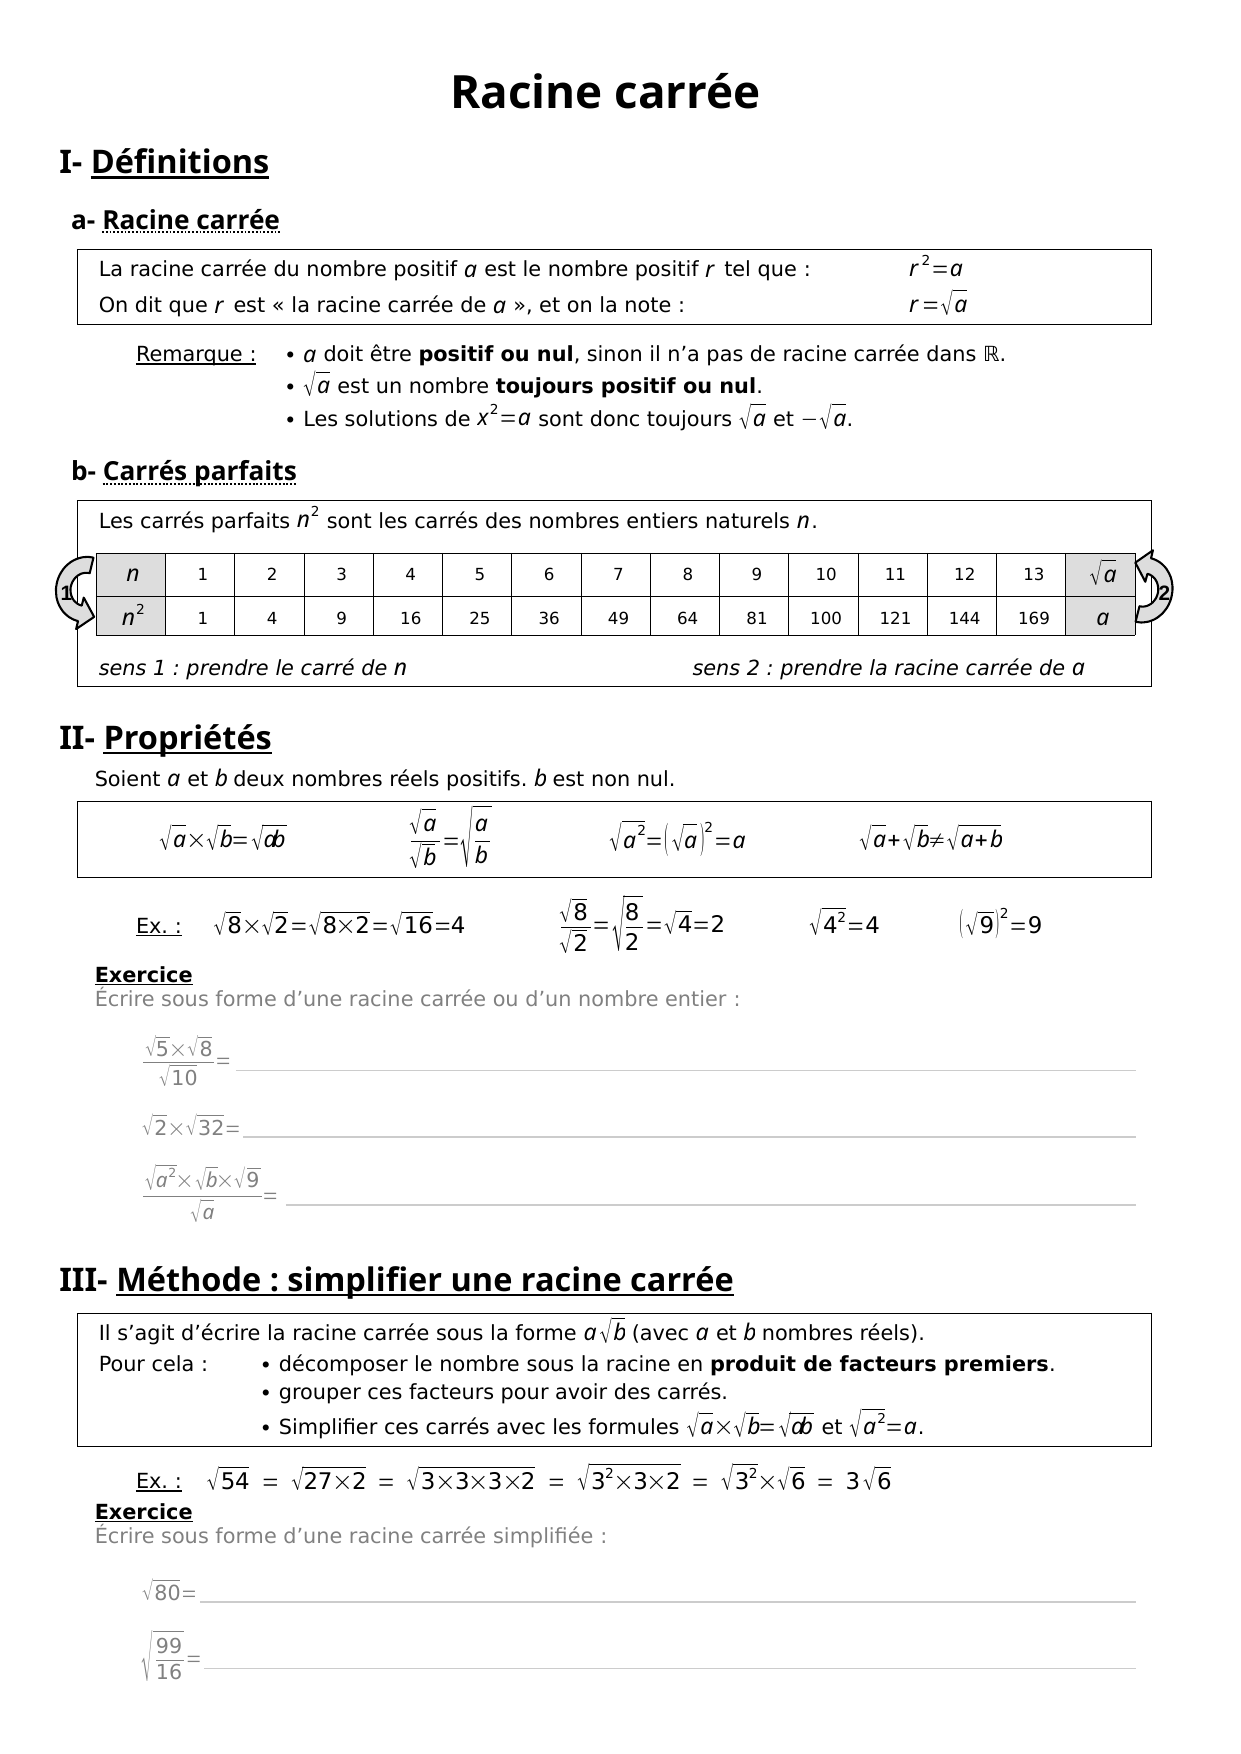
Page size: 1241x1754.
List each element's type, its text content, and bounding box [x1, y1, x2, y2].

table_cell [130, 1152, 1151, 1239]
subtitle Définitions [59, 139, 1152, 183]
text Écrire sous forme d’une racine carrée ou d’un nombre entier : [77, 987, 1152, 1011]
text La racine carrée du nombre positif est le nombre positif tel que : [78, 250, 1151, 285]
table_cell [130, 1618, 1151, 1697]
table_header 5 [443, 554, 511, 596]
table_cell 169 [997, 597, 1065, 635]
text Soient et deux nombres réels positifs. est non nul. [77, 765, 1152, 794]
text On dit que est « la racine carrée de », et on la note : [78, 285, 1151, 324]
text Écrire sous forme d’une racine carrée simplifiée : [77, 1524, 1152, 1549]
table_cell [59, 1618, 130, 1697]
table_cell 64 [651, 597, 719, 635]
subtitle Racine carrée [71, 201, 1152, 237]
table_header 9 [720, 554, 788, 596]
table_header 11 [859, 554, 927, 596]
table_header 10 [789, 554, 858, 596]
table_cell [97, 597, 165, 635]
table_cell 81 [720, 597, 788, 635]
table_header 3 [305, 554, 373, 596]
text Exercice [77, 1500, 1152, 1524]
table_header 4 [374, 554, 442, 596]
text Exercice [77, 963, 1152, 987]
table_header [130, 1561, 1151, 1618]
table_header 6 [512, 554, 581, 596]
table_header 13 [997, 554, 1065, 596]
text Ex. : [136, 894, 1152, 957]
table_cell 9 [305, 597, 373, 635]
text Remarque : ∙ doit être positif ou nul, sinon il n’a pas de racine carrée dans ℝ. ∙ est un nombre toujours positif ou nul. ∙ Les solutions de sont donc toujours et . [136, 340, 1152, 435]
text Pour cela : ∙ décomposer le nombre sous la racine en produit de facteurs premiers. [78, 1348, 1151, 1376]
text sens 1 : prendre le carré de sens 2 : prendre la racine carrée de [78, 537, 1151, 616]
table_cell [59, 1152, 130, 1239]
table_cell 16 [374, 597, 442, 635]
table_header 12 [928, 554, 996, 596]
table_cell 121 [859, 597, 927, 635]
table_cell 49 [582, 597, 650, 635]
table_header [130, 1023, 1151, 1101]
table_header [1066, 554, 1135, 596]
table_cell 4 [235, 597, 304, 635]
subtitle Propriétés [59, 714, 1152, 759]
table_cell 36 [512, 597, 581, 635]
text Il s’agit d’écrire la racine carrée sous la forme (avec et nombres réels). [78, 1314, 1151, 1348]
text sens 1 : prendre le carré de sens 2 : prendre la racine carrée de [78, 617, 1151, 686]
table_header [59, 1561, 130, 1618]
table_header 2 [235, 554, 304, 596]
subtitle Carrés parfaits [71, 453, 1152, 488]
text ∙ grouper ces facteurs pour avoir des carrés. [78, 1376, 1151, 1404]
table_cell 25 [443, 597, 511, 635]
table_cell 144 [928, 597, 996, 635]
text ∙ Simplifier ces carrés avec les formules et . [78, 1404, 1151, 1446]
text Les carrés parfaits sont les carrés des nombres entiers naturels . [78, 501, 1151, 537]
table_header 7 [582, 554, 650, 596]
table_cell [59, 1101, 130, 1152]
table_header 1 [166, 554, 234, 596]
table_cell [1066, 597, 1135, 635]
subtitle Méthode : simplifier une racine carrée [59, 1256, 1152, 1301]
table_cell [130, 1101, 1151, 1152]
table_header 8 [651, 554, 719, 596]
table_cell 100 [789, 597, 858, 635]
table_cell 1 [166, 597, 234, 635]
table_header [59, 1023, 130, 1101]
text Ex. : [136, 1462, 1152, 1494]
table_header [97, 554, 165, 596]
subtitle Racine carrée [59, 59, 1152, 121]
